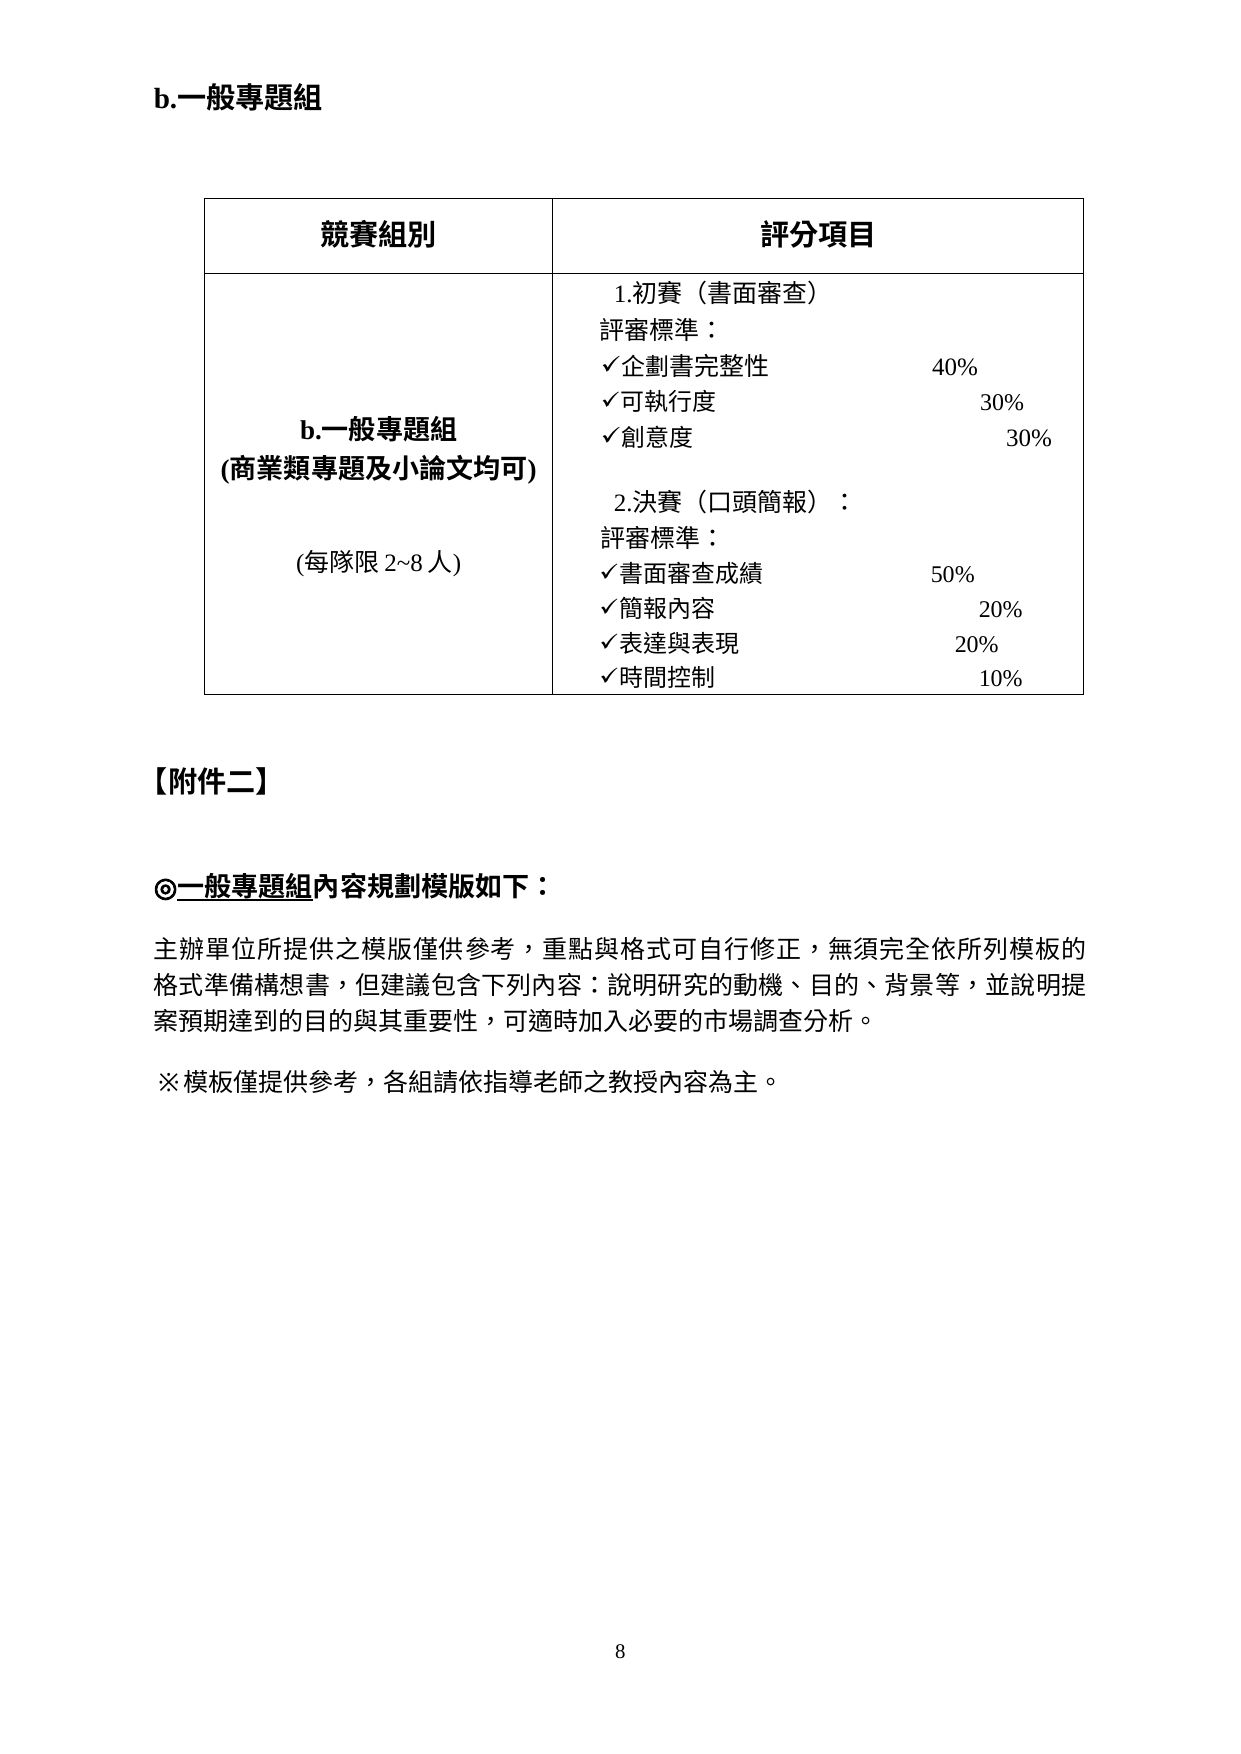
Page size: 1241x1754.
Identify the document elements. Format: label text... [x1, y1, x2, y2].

table_cell 初賽（書面審查） 評審標準： 企劃書完整性 40% 可執行度 30% 創意度 30% 決賽（口頭簡報）： 評審標準： 書面審查成績 50% 簡報內容 20% 表達與表現 20% 時間控制 10% [553, 274, 1083, 694]
table_cell b.一般專題組 (商業類專題及小論文均可) (每隊限2~8人) [205, 274, 552, 694]
text ◎一般專題組內容規劃模版如下： [153, 865, 1087, 904]
table_header 評分項目 [553, 199, 1083, 273]
table_header 競賽組別 [205, 199, 552, 273]
text 主辦單位所提供之模版僅供參考，重點與格式可自行修正，無須完全依所列模板的 格式準備構想書，但建議包含下列內容：說明研究的動機、目的、背景等，並說明提案預期達到的目的與其重要性，可適時加入必要的市場調查分析。 [153, 929, 1087, 1038]
text 【附件二】 [139, 759, 1087, 801]
text ※模板僅提供參考，各組請依指導老師之教授內容為主。 [153, 1063, 1087, 1099]
text b.一般專題組 [153, 75, 1087, 117]
